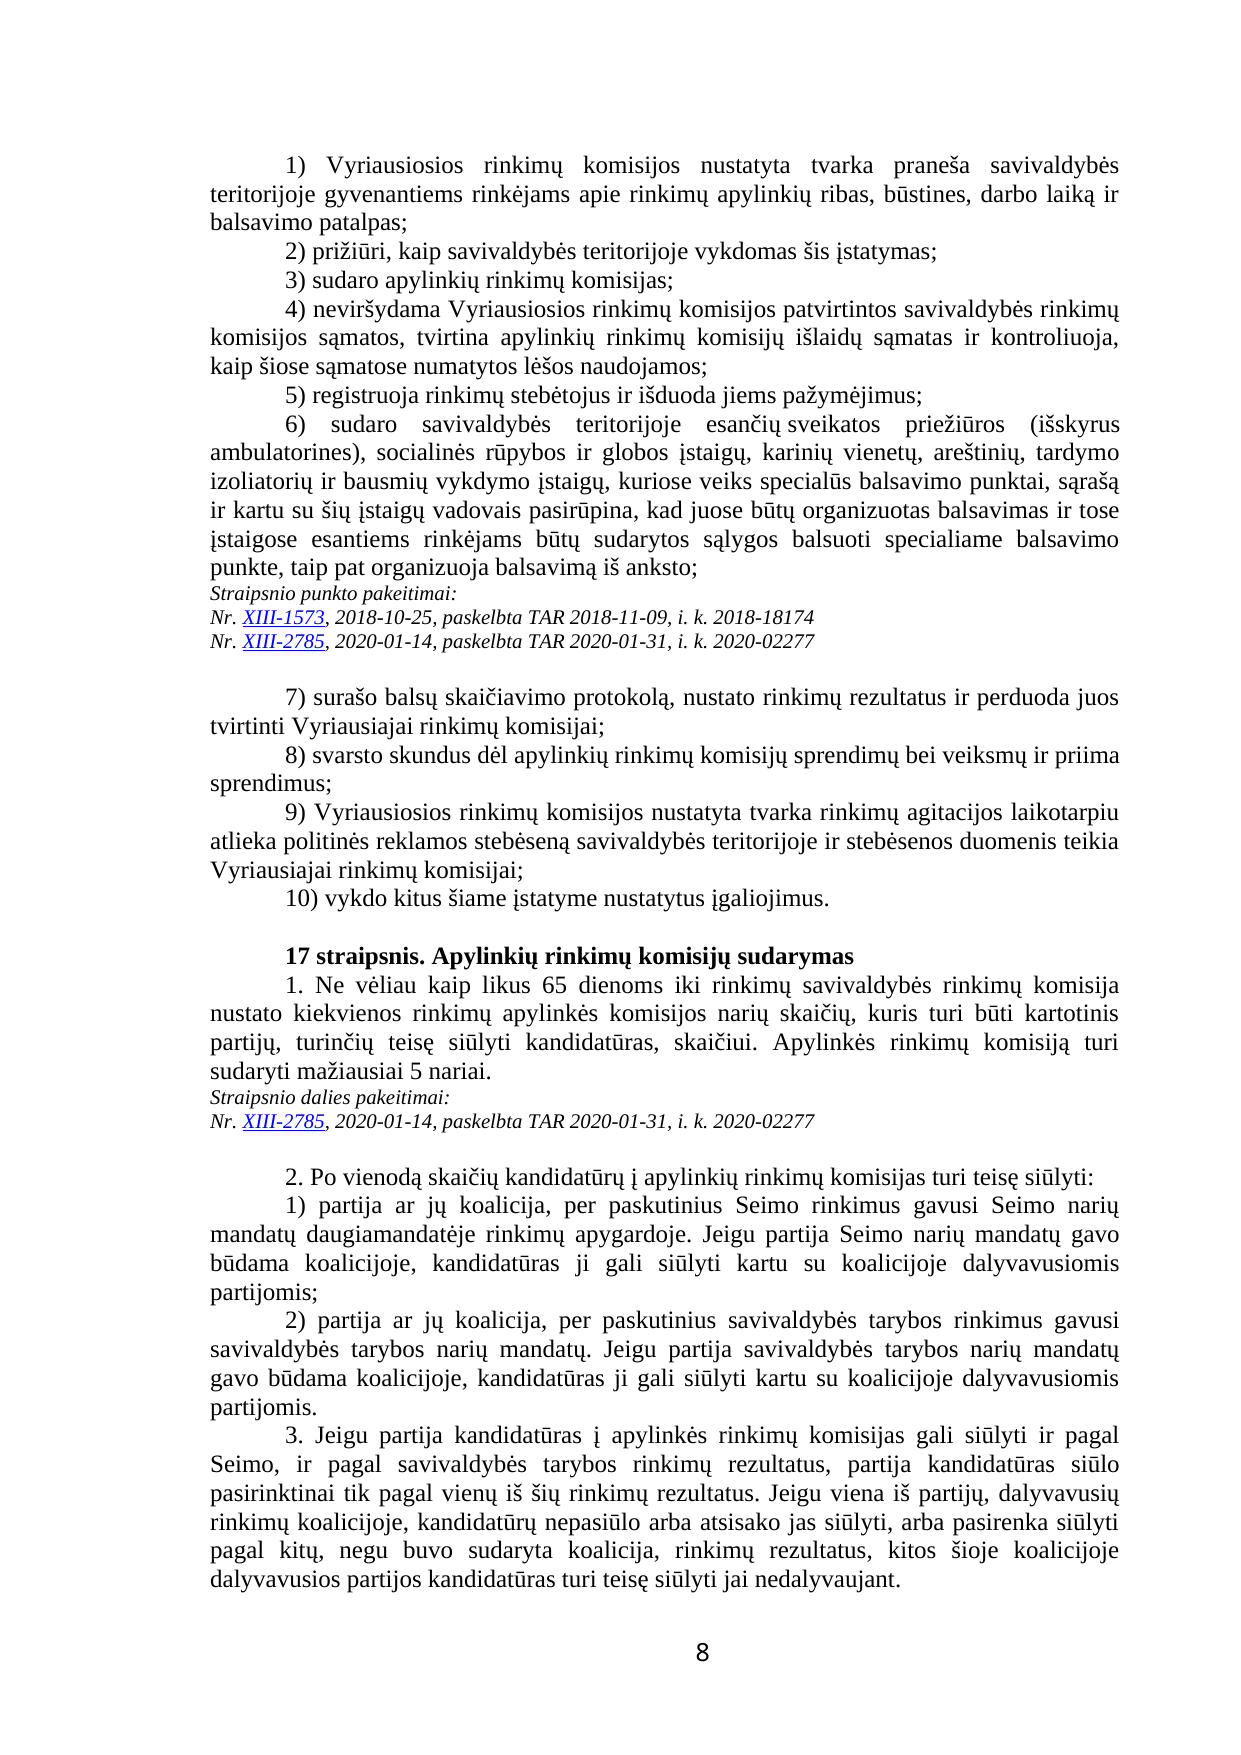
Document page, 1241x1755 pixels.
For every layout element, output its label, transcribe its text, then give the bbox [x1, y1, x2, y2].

text 1. Ne vėliau kaip likus 65 dienoms iki rinkimų savivaldybės rinkimų komisija nustato kiekvienos rinkimų apylinkės komisijos narių skaičių, kuris turi būti kartotinis partijų, turinčių teisę siūlyti kandidatūras, skaičiui. Apylinkės rinkimų komisiją turi sudaryti mažiausiai 5 nariai. [210, 970, 1120, 1085]
text 7) surašo balsų skaičiavimo protokolą, nustato rinkimų rezultatus ir perduoda juos tvirtinti Vyriausiajai rinkimų komisijai; [210, 682, 1120, 740]
text Nr. XIII-2785, 2020-01-14, paskelbta TAR 2020-01-31, i. k. 2020-02277 [210, 1109, 1120, 1133]
text Nr. XIII-2785, 2020-01-14, paskelbta TAR 2020-01-31, i. k. 2020-02277 [210, 629, 1120, 653]
text 17 straipsnis. Apylinkių rinkimų komisijų sudarymas [210, 941, 1120, 970]
text 1) Vyriausiosios rinkimų komisijos nustatyta tvarka praneša savivaldybės teritorijoje gyvenantiems rinkėjams apie rinkimų apylinkių ribas, būstines, darbo laiką ir balsavimo patalpas; [210, 150, 1120, 236]
text Straipsnio dalies pakeitimai: [210, 1085, 1120, 1109]
text 2) partija ar jų koalicija, per paskutinius savivaldybės tarybos rinkimus gavusi savivaldybės tarybos narių mandatų. Jeigu partija savivaldybės tarybos narių mandatų gavo būdama koalicijoje, kandidatūras ji gali siūlyti kartu su koalicijoje dalyvavusiomis partijomis. [210, 1305, 1120, 1420]
text 2. Po vienodą skaičių kandidatūrų į apylinkių rinkimų komisijas turi teisę siūlyti: [210, 1162, 1120, 1190]
text 6) sudaro savivaldybės teritorijoje esančių sveikatos priežiūros (išskyrus ambulatorines), socialinės rūpybos ir globos įstaigų, karinių vienetų, areštinių, tardymo izoliatorių ir bausmių vykdymo įstaigų, kuriose veiks specialūs balsavimo punktai, sąrašą ir kartu su šių įstaigų vadovais pasirūpina, kad juose būtų organizuotas balsavimas ir tose įstaigose esantiems rinkėjams būtų sudarytos sąlygos balsuoti specialiame balsavimo punkte, taip pat organizuoja balsavimą iš anksto; [210, 409, 1120, 581]
text 3) sudaro apylinkių rinkimų komisijas; [210, 265, 1120, 294]
text 9) Vyriausiosios rinkimų komisijos nustatyta tvarka rinkimų agitacijos laikotarpiu atlieka politinės reklamos stebėseną savivaldybės teritorijoje ir stebėsenos duomenis teikia Vyriausiajai rinkimų komisijai; [210, 797, 1120, 883]
text 8) svarsto skundus dėl apylinkių rinkimų komisijų sprendimų bei veiksmų ir priima sprendimus; [210, 740, 1120, 797]
text 5) registruoja rinkimų stebėtojus ir išduoda jiems pažymėjimus; [210, 380, 1120, 409]
text 10) vykdo kitus šiame įstatyme nustatytus įgaliojimus. [210, 883, 1120, 912]
text Nr. XIII-1573, 2018-10-25, paskelbta TAR 2018-11-09, i. k. 2018-18174 [210, 605, 1120, 629]
text 3. Jeigu partija kandidatūras į apylinkės rinkimų komisijas gali siūlyti ir pagal Seimo, ir pagal savivaldybės tarybos rinkimų rezultatus, partija kandidatūras siūlo pasirinktinai tik pagal vienų iš šių rinkimų rezultatus. Jeigu viena iš partijų, dalyvavusių rinkimų koalicijoje, kandidatūrų nepasiūlo arba atsisako jas siūlyti, arba pasirenka siūlyti pagal kitų, negu buvo sudaryta koalicija, rinkimų rezultatus, kitos šioje koalicijoje dalyvavusios partijos kandidatūras turi teisę siūlyti jai nedalyvaujant. [210, 1420, 1120, 1593]
text 1) partija ar jų koalicija, per paskutinius Seimo rinkimus gavusi Seimo narių mandatų daugiamandatėje rinkimų apygardoje. Jeigu partija Seimo narių mandatų gavo būdama koalicijoje, kandidatūras ji gali siūlyti kartu su koalicijoje dalyvavusiomis partijomis; [210, 1190, 1120, 1305]
text 4) neviršydama Vyriausiosios rinkimų komisijos patvirtintos savivaldybės rinkimų komisijos sąmatos, tvirtina apylinkių rinkimų komisijų išlaidų sąmatas ir kontroliuoja, kaip šiose sąmatose numatytos lėšos naudojamos; [210, 294, 1120, 380]
text 2) prižiūri, kaip savivaldybės teritorijoje vykdomas šis įstatymas; [210, 236, 1120, 265]
text Straipsnio punkto pakeitimai: [210, 581, 1120, 605]
